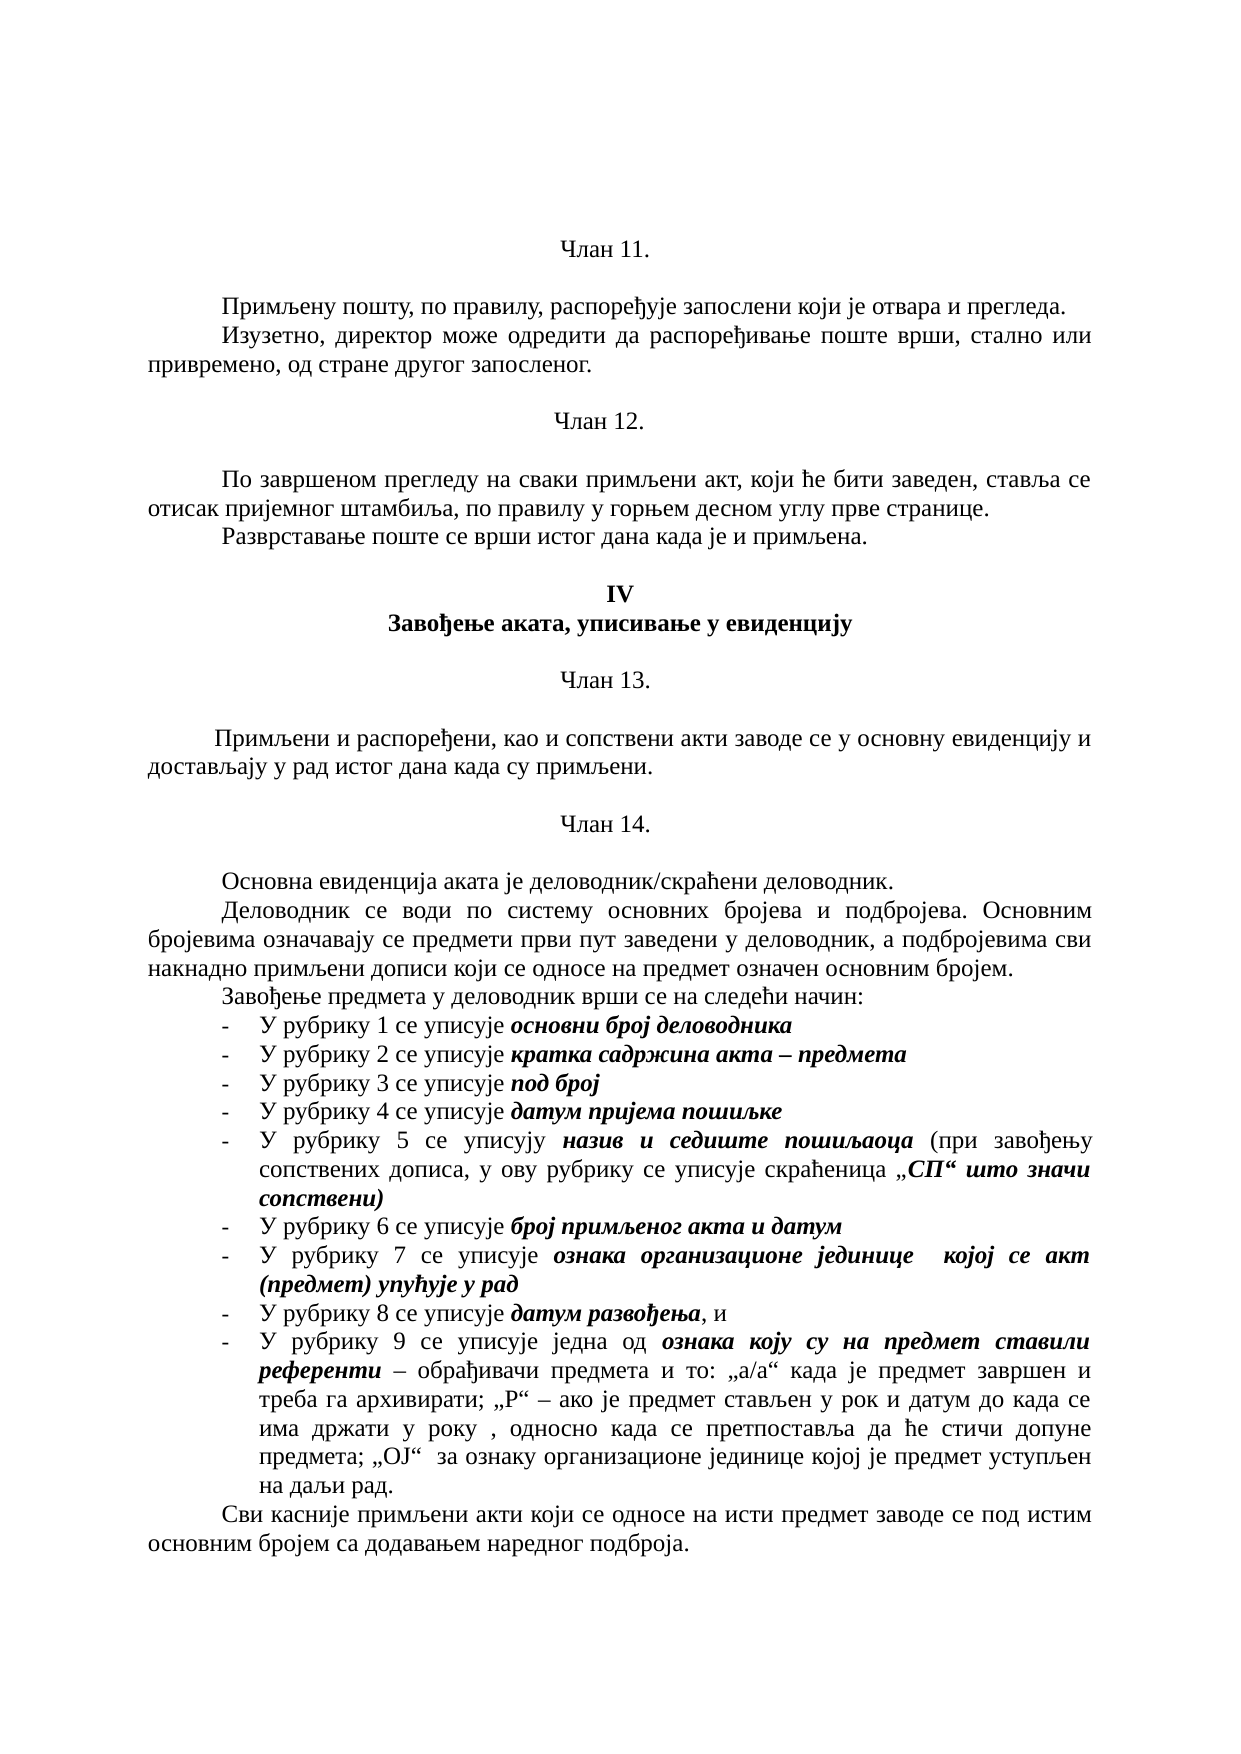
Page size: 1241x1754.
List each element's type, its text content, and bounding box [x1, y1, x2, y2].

list У рубрику 9 се уписује једна од ознака коју су на предмет ставили референти – обрађивачи предмета и то: „а/а“ када је предмет завршен и треба га архивирати; „Р“ – ако је предмет стављен у рок и датум до када се има држати у року , односно када се претпоставља да ће стичи допуне предмета; „ОЈ“ за ознаку организационе јединице којој је предмет уступљен на даљи рад. [221, 1326, 1093, 1499]
text Примљени и распоређени, као и сопствени акти заводе се у основну евиденцију и достављају у рад истог дана када су примљени. [148, 723, 1093, 780]
list У рубрику 6 се уписује број примљеног акта и датум [221, 1211, 1093, 1240]
text По завршеном прегледу на сваки примљени акт, који ће бити заведен, ставља се отисак пријемног штамбиља, по правилу у горњем десном углу прве странице. [148, 464, 1093, 521]
list У рубрику 4 се уписује датум пријема пошиљке [221, 1096, 1093, 1125]
list У рубрику 8 се уписује датум развођења, и [221, 1298, 1093, 1326]
list У рубрику 2 се уписује кратка садржина акта – предмета [221, 1039, 1093, 1068]
text Разврставање поште се врши истог дана када је и примљена. [148, 521, 1093, 550]
text Изузетно, директор може одредити да распоређивање поште врши, стално или привремено, од стране другог запосленог. [148, 320, 1093, 378]
text Сви касније примљени акти који се односе на исти предмет заводе се под истим основним бројем са додавањем наредног подброја. [148, 1499, 1093, 1556]
text Члан 11. [443, 234, 1093, 263]
text Члан 12. [443, 406, 1093, 435]
list У рубрику 5 се уписују назив и седиште пошиљаоца (при завођењу сопствених дописа, у ову рубрику се уписује скраћеница „СП“ што значи сопствени) [221, 1125, 1093, 1211]
text Примљену пошту, по правилу, распоређује запослени који је отвара и прегледа. [148, 291, 1093, 320]
text Члан 14. [443, 809, 1093, 838]
text Завођење аката, уписивање у евиденцију [148, 608, 1093, 636]
list У рубрику 3 се уписује под број [221, 1068, 1093, 1096]
list У рубрику 7 се уписује ознака организационе јединице којој се акт (предмет) упућује у рад [221, 1240, 1093, 1298]
text Деловодник се води по систему основних бројева и подбројева. Основним бројевима означавају се предмети први пут заведени у деловодник, а подбројевима сви накнадно примљени дописи који се односе на предмет означен основним бројем. [148, 895, 1093, 981]
text Основна евиденција аката је деловодник/скраћени деловодник. [148, 866, 1093, 895]
text Завођење предмета у деловодник врши се на следећи начин: [148, 981, 1093, 1010]
text IV [148, 579, 1093, 608]
text Члан 13. [443, 665, 1093, 694]
list У рубрику 1 се уписује основни број деловодника [221, 1010, 1093, 1039]
